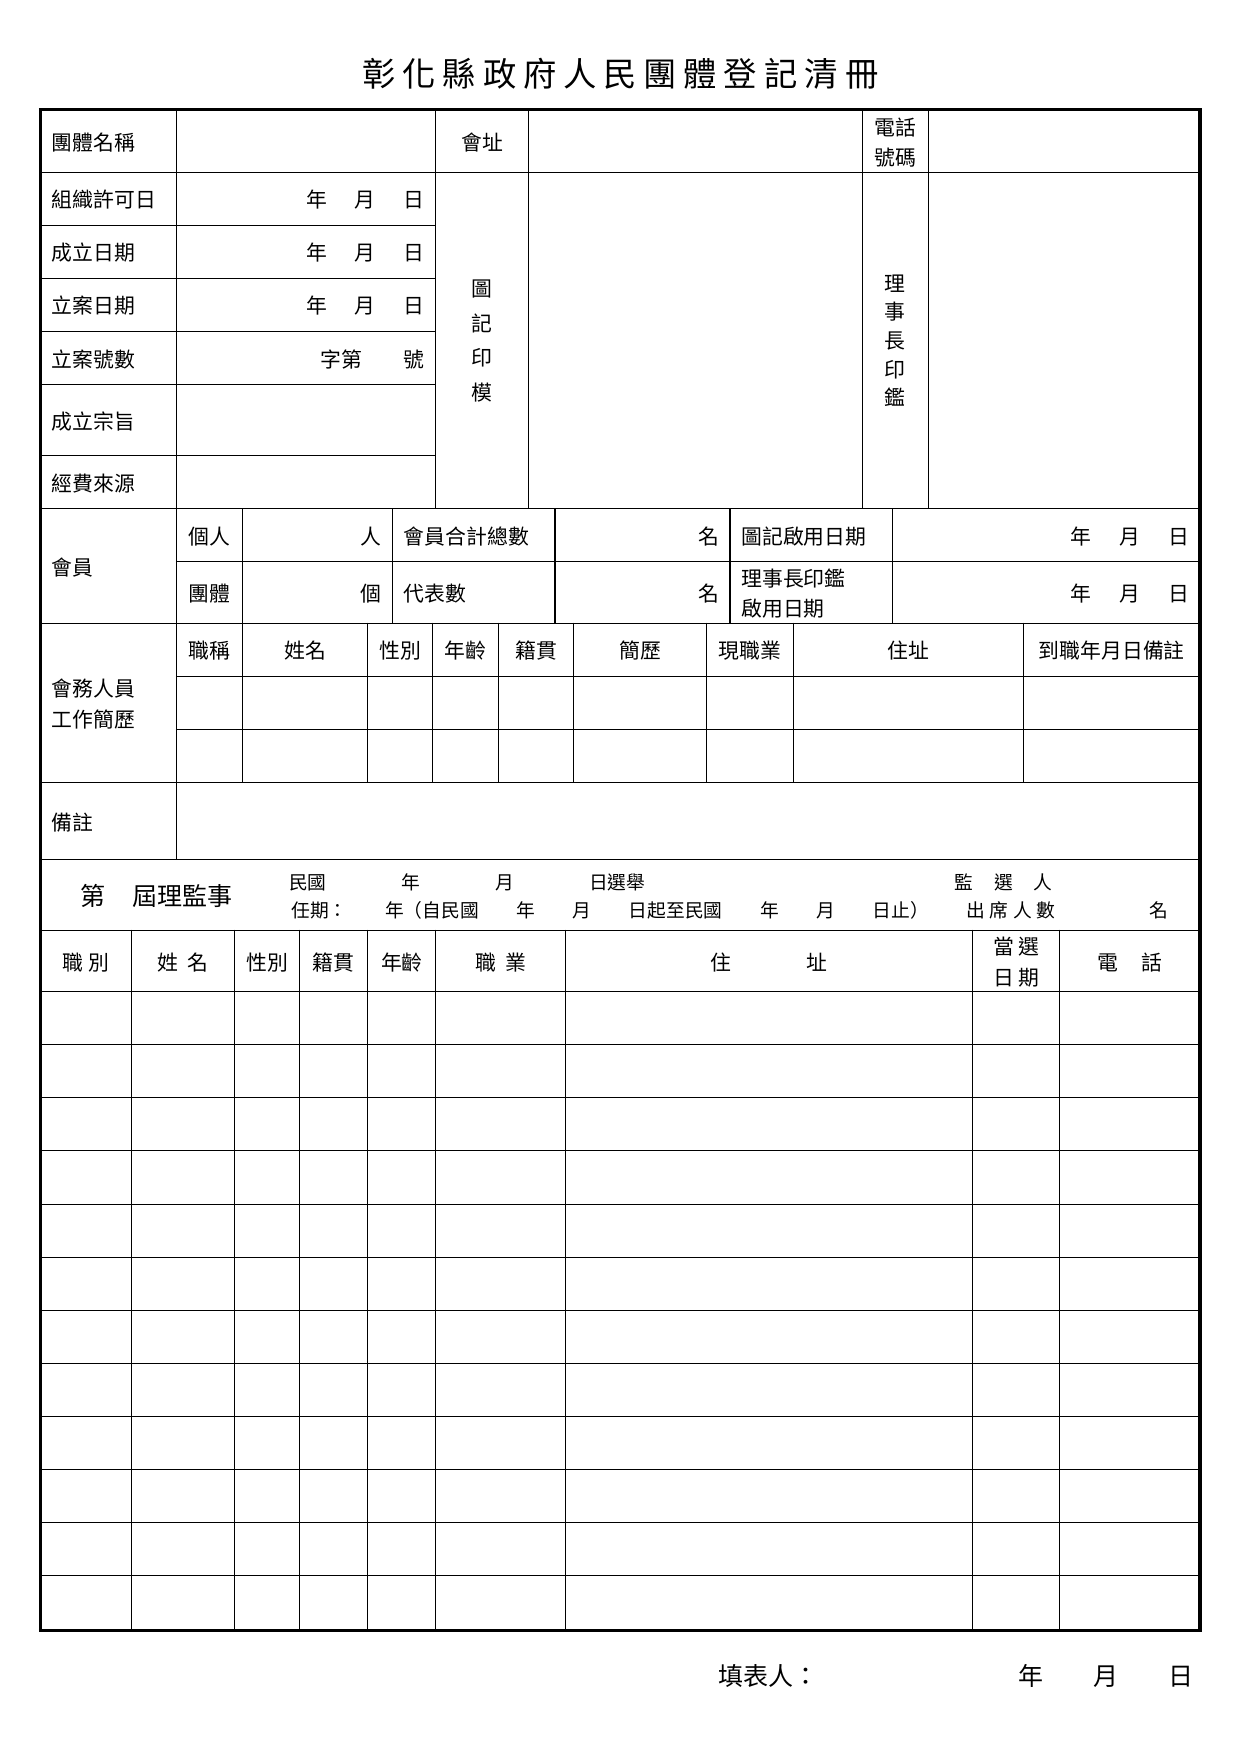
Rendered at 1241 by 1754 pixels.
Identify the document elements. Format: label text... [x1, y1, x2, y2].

table_cell [436, 1045, 565, 1097]
table_cell [368, 1311, 435, 1363]
table_cell 年 月 日 [177, 226, 435, 278]
table_cell 住址 [794, 624, 1023, 676]
table_cell 立案號數 [42, 332, 176, 384]
table_cell [1060, 992, 1198, 1044]
table_header 電話 號碼 [863, 111, 928, 172]
table_cell [235, 1417, 299, 1469]
table_cell [300, 1470, 367, 1522]
table_cell [368, 992, 435, 1044]
table_cell [973, 1523, 1059, 1575]
table_cell [566, 1523, 972, 1575]
table_cell [300, 1364, 367, 1416]
table_cell [42, 1364, 131, 1416]
table_cell 當 選 日 期 [973, 931, 1059, 991]
table_cell 人 [243, 509, 392, 561]
table_cell [1024, 677, 1198, 729]
table_cell [368, 1364, 435, 1416]
table_cell [566, 1151, 972, 1203]
table_cell [177, 677, 242, 729]
table_cell [368, 1470, 435, 1522]
table_cell [300, 992, 367, 1044]
table_cell [436, 1523, 565, 1575]
table_cell [368, 730, 432, 782]
table_cell 職 別 [42, 931, 131, 991]
table_cell [42, 1523, 131, 1575]
table_cell 個人 [177, 509, 242, 561]
table_cell [235, 1311, 299, 1363]
table_cell [132, 1417, 234, 1469]
table_cell [1060, 1045, 1198, 1097]
table_cell 成立日期 [42, 226, 176, 278]
table_cell [499, 677, 573, 729]
table_cell 性別 [368, 624, 432, 676]
table_cell [368, 677, 432, 729]
text 彰化縣政府人民團體登記清冊 [47, 47, 1193, 96]
table_cell [566, 992, 972, 1044]
table_cell [235, 1576, 299, 1628]
table_cell [436, 1364, 565, 1416]
table_cell [235, 992, 299, 1044]
table_cell 年齡 [368, 931, 435, 991]
table_cell [368, 1098, 435, 1150]
table_cell [300, 1098, 367, 1150]
table_cell [574, 677, 706, 729]
table_cell [132, 992, 234, 1044]
table_cell [566, 1045, 972, 1097]
table_header 會址 [436, 111, 528, 172]
table_cell 圖記印模 [436, 173, 528, 508]
table_cell 籍貫 [300, 931, 367, 991]
table_cell [300, 1523, 367, 1575]
table_cell [707, 730, 793, 782]
table_header [177, 111, 435, 172]
table_cell [973, 1417, 1059, 1469]
table_cell 現職業 [707, 624, 793, 676]
table_cell [243, 677, 367, 729]
table_cell [132, 1364, 234, 1416]
table_cell [368, 1151, 435, 1203]
table_cell [235, 1364, 299, 1416]
table_cell [574, 730, 706, 782]
table_cell 年 月 日 [893, 509, 1198, 561]
table_cell [1060, 1417, 1198, 1469]
table_cell [566, 1470, 972, 1522]
table_cell 組織許可日 [42, 173, 176, 225]
table_cell [300, 1311, 367, 1363]
table_cell [42, 1151, 131, 1203]
table_cell [973, 1364, 1059, 1416]
table_cell [973, 1258, 1059, 1310]
table_cell [132, 1151, 234, 1203]
table_cell 職稱 [177, 624, 242, 676]
table_cell 電 話 [1060, 931, 1198, 991]
table_cell [368, 1523, 435, 1575]
table_cell 字第 號 [177, 332, 435, 384]
table_cell [368, 1258, 435, 1310]
table_cell [42, 1098, 131, 1150]
table_cell [433, 730, 498, 782]
table_cell 名 [556, 509, 729, 561]
table_cell 姓 名 [132, 931, 234, 991]
table_cell [973, 1098, 1059, 1150]
table_cell 簡歷 [574, 624, 706, 676]
table_cell [235, 1523, 299, 1575]
table_cell [794, 730, 1023, 782]
table_cell [929, 173, 1198, 508]
table_cell [529, 173, 862, 508]
table_cell 第 屆理監事 [42, 860, 272, 929]
table_cell [42, 1205, 131, 1257]
table_cell [368, 1417, 435, 1469]
table_cell [235, 1258, 299, 1310]
table_cell [42, 1258, 131, 1310]
table_cell [132, 1576, 234, 1628]
table_cell 會員合計總數 [393, 509, 554, 561]
table_cell [973, 1576, 1059, 1628]
table_cell [566, 1364, 972, 1416]
table_cell [436, 1470, 565, 1522]
table_cell [1060, 1470, 1198, 1522]
table_cell [1060, 1311, 1198, 1363]
table_cell [368, 1045, 435, 1097]
table_cell 職 業 [436, 931, 565, 991]
table_cell [132, 1098, 234, 1150]
table_cell 立案日期 [42, 279, 176, 331]
table_cell 圖記啟用日期 [731, 509, 892, 561]
table_cell [177, 385, 435, 455]
table_cell [436, 1311, 565, 1363]
table_cell [300, 1045, 367, 1097]
table_cell [235, 1470, 299, 1522]
table_cell [973, 1470, 1059, 1522]
table_cell [1060, 1098, 1198, 1150]
table_cell [177, 456, 435, 508]
table_cell 成立宗旨 [42, 385, 176, 455]
table_cell [1060, 1364, 1198, 1416]
table_cell 會員 [42, 509, 176, 623]
table_cell [235, 1151, 299, 1203]
table_cell [433, 677, 498, 729]
table_cell [132, 1045, 234, 1097]
table_cell [1060, 1205, 1198, 1257]
table_cell [300, 1417, 367, 1469]
table_cell [973, 1311, 1059, 1363]
table_cell 團體 [177, 562, 242, 623]
table_cell 個 [243, 562, 392, 623]
table_cell [973, 992, 1059, 1044]
table_cell [177, 730, 242, 782]
table_cell [436, 1258, 565, 1310]
table_cell [368, 1576, 435, 1628]
table_cell [300, 1576, 367, 1628]
table_cell [42, 1045, 131, 1097]
table_cell [566, 1205, 972, 1257]
table_cell [973, 1045, 1059, 1097]
table_cell 年齡 [433, 624, 498, 676]
table_cell [132, 1258, 234, 1310]
table_cell [436, 1417, 565, 1469]
table_cell [177, 783, 1198, 859]
table_cell 住 址 [566, 931, 972, 991]
table_cell [436, 1576, 565, 1628]
table_cell [1024, 730, 1198, 782]
table_cell [42, 1470, 131, 1522]
table_cell [436, 1205, 565, 1257]
table_cell [243, 730, 367, 782]
table_cell 理事長印鑑 [863, 173, 928, 508]
table_cell [973, 1151, 1059, 1203]
table_cell [132, 1311, 234, 1363]
table_header 團體名稱 [42, 111, 176, 172]
table_cell [973, 1205, 1059, 1257]
table_cell 名 [556, 562, 729, 623]
table_cell [566, 1258, 972, 1310]
table_cell 姓名 [243, 624, 367, 676]
table_cell [235, 1098, 299, 1150]
table_cell [436, 992, 565, 1044]
table_cell [566, 1576, 972, 1628]
table_cell [436, 1151, 565, 1203]
table_cell 備註 [42, 783, 176, 859]
table_cell [499, 730, 573, 782]
table_cell 籍貫 [499, 624, 573, 676]
table_cell 年 月 日 [893, 562, 1198, 623]
table_cell [794, 677, 1023, 729]
table_cell [707, 677, 793, 729]
table_cell 代表數 [393, 562, 554, 623]
table_cell [1060, 1258, 1198, 1310]
table_cell [368, 1205, 435, 1257]
table_cell [1060, 1151, 1198, 1203]
table_cell 性別 [235, 931, 299, 991]
table_header [929, 111, 1198, 172]
text 填表人： 年 月 日 [47, 1657, 1193, 1693]
table_cell 到職年月日備註 [1024, 624, 1198, 676]
table_cell [42, 1311, 131, 1363]
table_cell [436, 1098, 565, 1150]
table_cell [132, 1523, 234, 1575]
table_cell [1060, 1576, 1198, 1628]
table_cell 民國 年 月 日選舉 監 選 人 任期： 年（自民國 年 月 日起至民國 年 月 日止） 出 席 人 數 名 [272, 860, 1198, 929]
table_header [529, 111, 862, 172]
table_cell [300, 1258, 367, 1310]
table_cell [132, 1205, 234, 1257]
table_cell [42, 1417, 131, 1469]
table_cell [132, 1470, 234, 1522]
table_cell [300, 1151, 367, 1203]
table_cell [235, 1045, 299, 1097]
table_cell [42, 992, 131, 1044]
table_cell 會務人員 工作簡歷 [42, 624, 176, 782]
table_cell 理事長印鑑 啟用日期 [731, 562, 892, 623]
table_cell [235, 1205, 299, 1257]
table_cell 年 月 日 [177, 173, 435, 225]
table_cell [566, 1311, 972, 1363]
table_cell [566, 1098, 972, 1150]
table_cell [42, 1576, 131, 1628]
table_cell 年 月 日 [177, 279, 435, 331]
table_cell [1060, 1523, 1198, 1575]
table_cell [566, 1417, 972, 1469]
table_cell [300, 1205, 367, 1257]
table_cell 經費來源 [42, 456, 176, 508]
